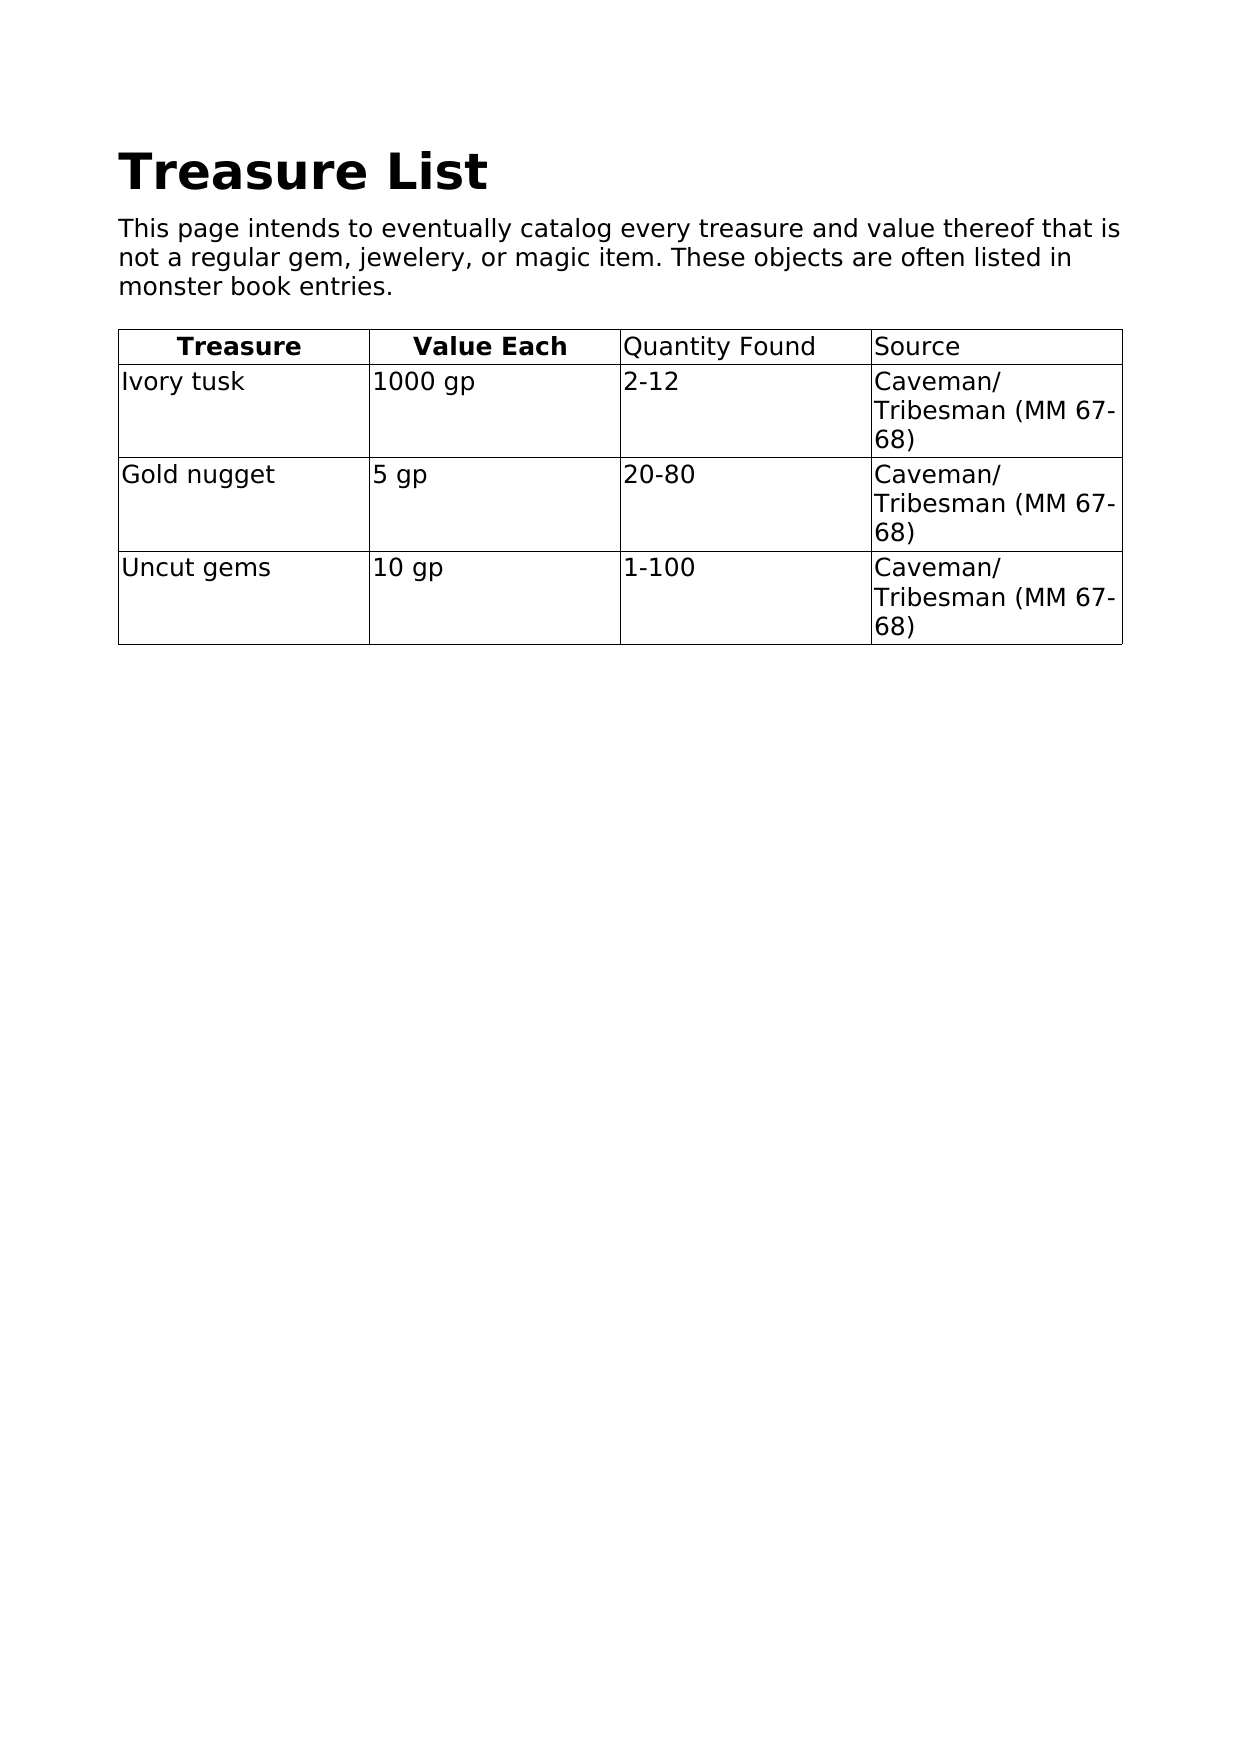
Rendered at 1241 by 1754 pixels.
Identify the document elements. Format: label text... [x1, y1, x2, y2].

table_cell 5 gp [370, 458, 620, 551]
text This page intends to eventually catalog every treasure and value thereof that is not a regular gem, jewelery, or magic item. These objects are often listed in monster book entries. [118, 214, 1122, 301]
table_cell Ivory tusk [119, 365, 369, 457]
table_header Quantity Found [621, 330, 871, 364]
table_header Treasure [119, 330, 369, 364]
table_cell Caveman/Tribesman (MM 67-68) [872, 552, 1122, 644]
table_cell Caveman/Tribesman (MM 67-68) [872, 458, 1122, 551]
table_cell 1-100 [621, 552, 871, 644]
table_cell 20-80 [621, 458, 871, 551]
table_cell Uncut gems [119, 552, 369, 644]
table_header Value Each [370, 330, 620, 364]
table_cell 10 gp [370, 552, 620, 644]
table_cell Gold nugget [119, 458, 369, 551]
table_cell 2-12 [621, 365, 871, 457]
table_header Source [872, 330, 1122, 364]
table_cell 1000 gp [370, 365, 620, 457]
subtitle Treasure List [118, 143, 1122, 201]
table_cell Caveman/Tribesman (MM 67-68) [872, 365, 1122, 457]
